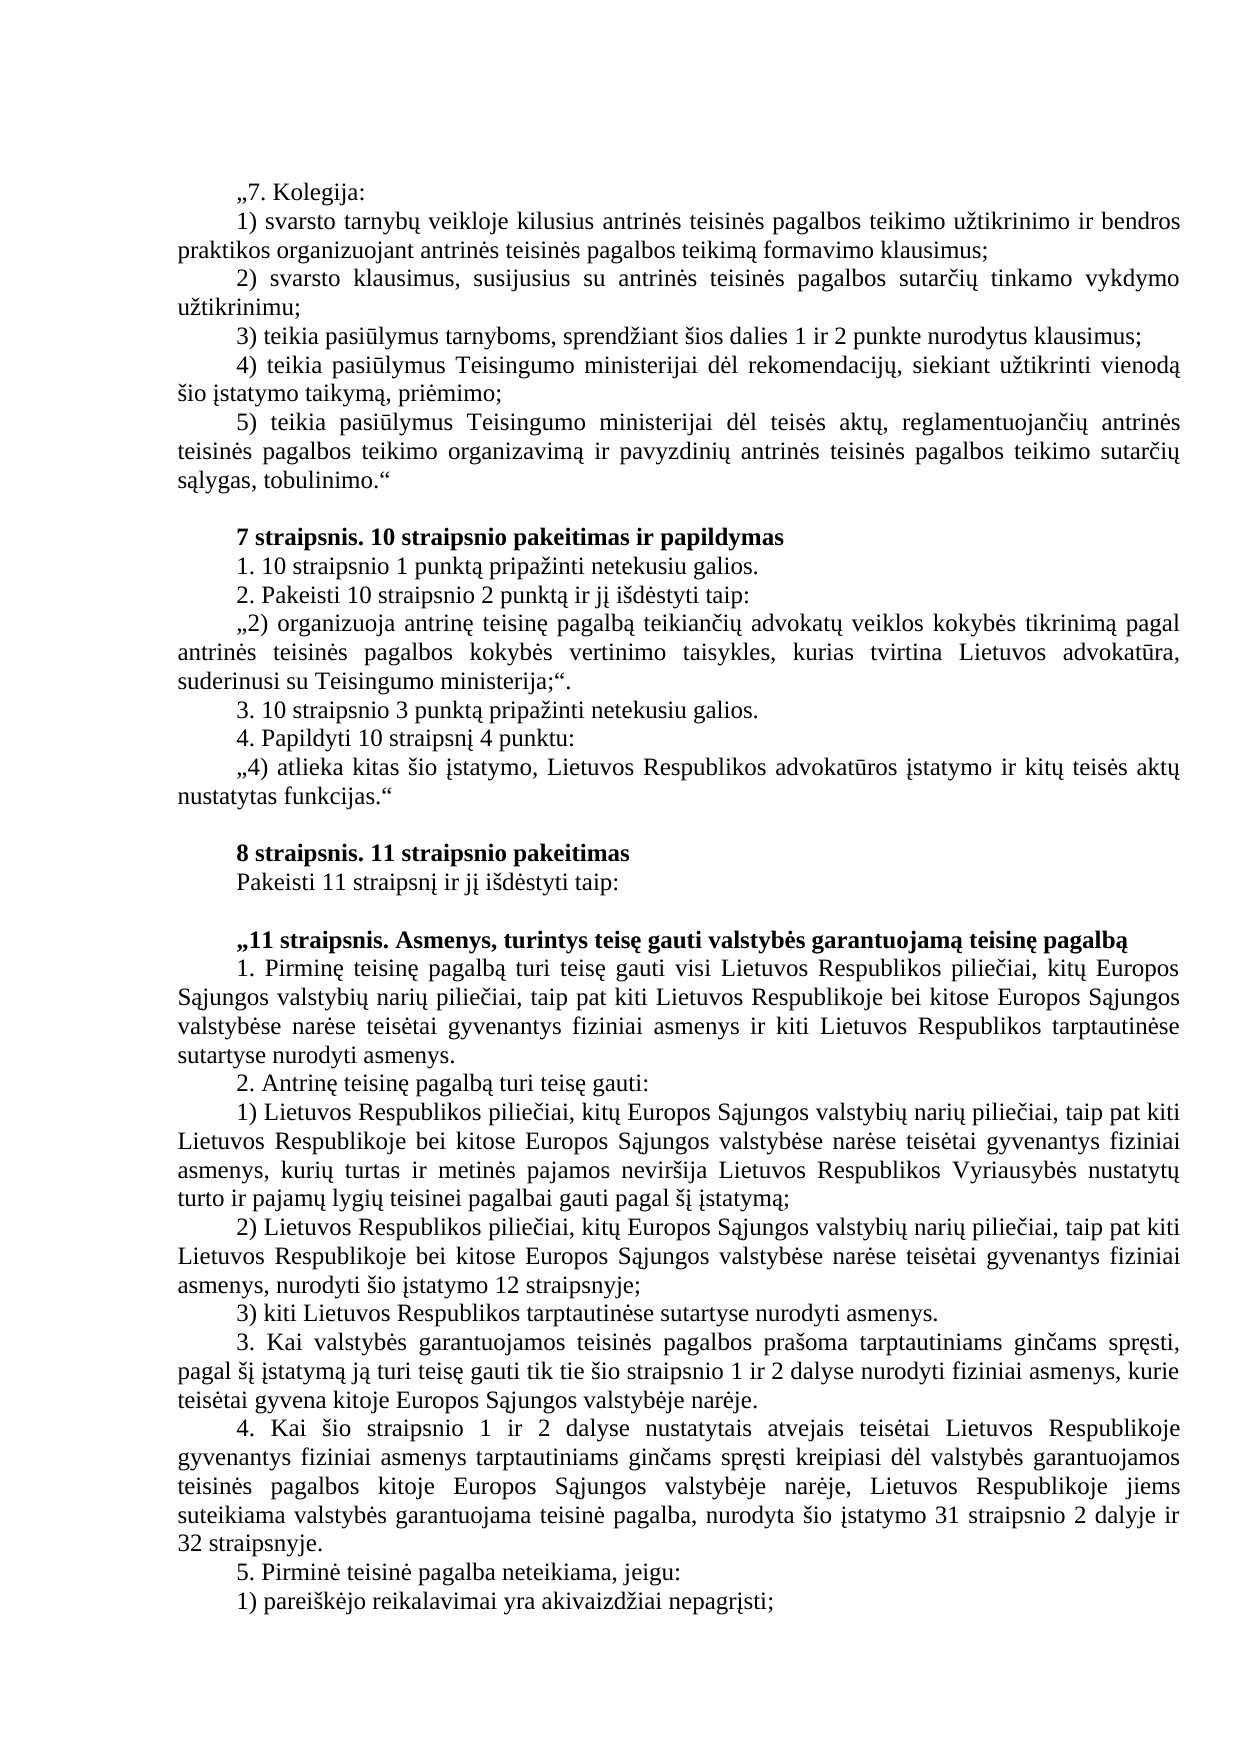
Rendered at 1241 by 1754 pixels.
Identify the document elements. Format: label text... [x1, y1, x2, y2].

text „4) atlieka kitas šio įstatymo, Lietuvos Respublikos advokatūros įstatymo ir kitų teisės aktų nustatytas funkcijas.“ [177, 752, 1181, 810]
text 3. Kai valstybės garantuojamos teisinės pagalbos prašoma tarptautiniams ginčams spręsti, pagal šį įstatymą ją turi teisę gauti tik tie šio straipsnio 1 ir 2 dalyse nurodyti fiziniai asmenys, kurie teisėtai gyvena kitoje Europos Sąjungos valstybėje narėje. [177, 1327, 1181, 1413]
text 5. Pirminė teisinė pagalba neteikiama, jeigu: [177, 1557, 1181, 1586]
text 8 straipsnis. 11 straipsnio pakeitimas [177, 838, 1181, 867]
text 1) pareiškėjo reikalavimai yra akivaizdžiai nepagrįsti; [177, 1586, 1181, 1615]
text 2) Lietuvos Respublikos piliečiai, kitų Europos Sąjungos valstybių narių piliečiai, taip pat kiti Lietuvos Respublikoje bei kitose Europos Sąjungos valstybėse narėse teisėtai gyvenantys fiziniai asmenys, nurodyti šio įstatymo 12 straipsnyje; [177, 1212, 1181, 1298]
text 1) Lietuvos Respublikos piliečiai, kitų Europos Sąjungos valstybių narių piliečiai, taip pat kiti Lietuvos Respublikoje bei kitose Europos Sąjungos valstybėse narėse teisėtai gyvenantys fiziniai asmenys, kurių turtas ir metinės pajamos neviršija Lietuvos Respublikos Vyriausybės nustatytų turto ir pajamų lygių teisinei pagalbai gauti pagal šį įstatymą; [177, 1097, 1181, 1212]
text 3) teikia pasiūlymus tarnyboms, sprendžiant šios dalies 1 ir 2 punkte nurodytus klausimus; [177, 321, 1181, 350]
text 5) teikia pasiūlymus Teisingumo ministerijai dėl teisės aktų, reglamentuojančių antrinės teisinės pagalbos teikimo organizavimą ir pavyzdinių antrinės teisinės pagalbos teikimo sutarčių sąlygas, tobulinimo.“ [177, 407, 1181, 493]
text 3) kiti Lietuvos Respublikos tarptautinėse sutartyse nurodyti asmenys. [177, 1298, 1181, 1327]
text 4) teikia pasiūlymus Teisingumo ministerijai dėl rekomendacijų, siekiant užtikrinti vienodą šio įstatymo taikymą, priėmimo; [177, 350, 1181, 407]
text 1. 10 straipsnio 1 punktą pripažinti netekusiu galios. [177, 551, 1181, 580]
text 4. Papildyti 10 straipsnį 4 punktu: [177, 723, 1181, 752]
text 1) svarsto tarnybų veikloje kilusius antrinės teisinės pagalbos teikimo užtikrinimo ir bendros praktikos organizuojant antrinės teisinės pagalbos teikimą formavimo klausimus; [177, 206, 1181, 263]
text „11 straipsnis. Asmenys, turintys teisę gauti valstybės garantuojamą teisinę pagalbą [236, 925, 1181, 953]
text Pakeisti 11 straipsnį ir jį išdėstyti taip: [177, 867, 1181, 896]
text 2. Antrinę teisinę pagalbą turi teisę gauti: [177, 1068, 1181, 1097]
text 2) svarsto klausimus, susijusius su antrinės teisinės pagalbos sutarčių tinkamo vykdymo užtikrinimu; [177, 263, 1181, 321]
text „7. Kolegija: [177, 177, 1181, 206]
text „2) organizuoja antrinę teisinę pagalbą teikiančių advokatų veiklos kokybės tikrinimą pagal antrinės teisinės pagalbos kokybės vertinimo taisykles, kurias tvirtina Lietuvos advokatūra, suderinusi su Teisingumo ministerija;“. [177, 608, 1181, 695]
text 7 straipsnis. 10 straipsnio pakeitimas ir papildymas [177, 522, 1181, 551]
text 4. Kai šio straipsnio 1 ir 2 dalyse nustatytais atvejais teisėtai Lietuvos Respublikoje gyvenantys fiziniai asmenys tarptautiniams ginčams spręsti kreipiasi dėl valstybės garantuojamos teisinės pagalbos kitoje Europos Sąjungos valstybėje narėje, Lietuvos Respublikoje jiems suteikiama valstybės garantuojama teisinė pagalba, nurodyta šio įstatymo 31 straipsnio 2 dalyje ir 32 straipsnyje. [177, 1413, 1181, 1557]
text 2. Pakeisti 10 straipsnio 2 punktą ir jį išdėstyti taip: [177, 580, 1181, 608]
text 3. 10 straipsnio 3 punktą pripažinti netekusiu galios. [177, 695, 1181, 723]
text 1. Pirminę teisinę pagalbą turi teisę gauti visi Lietuvos Respublikos piliečiai, kitų Europos Sąjungos valstybių narių piliečiai, taip pat kiti Lietuvos Respublikoje bei kitose Europos Sąjungos valstybėse narėse teisėtai gyvenantys fiziniai asmenys ir kiti Lietuvos Respublikos tarptautinėse sutartyse nurodyti asmenys. [177, 953, 1181, 1068]
